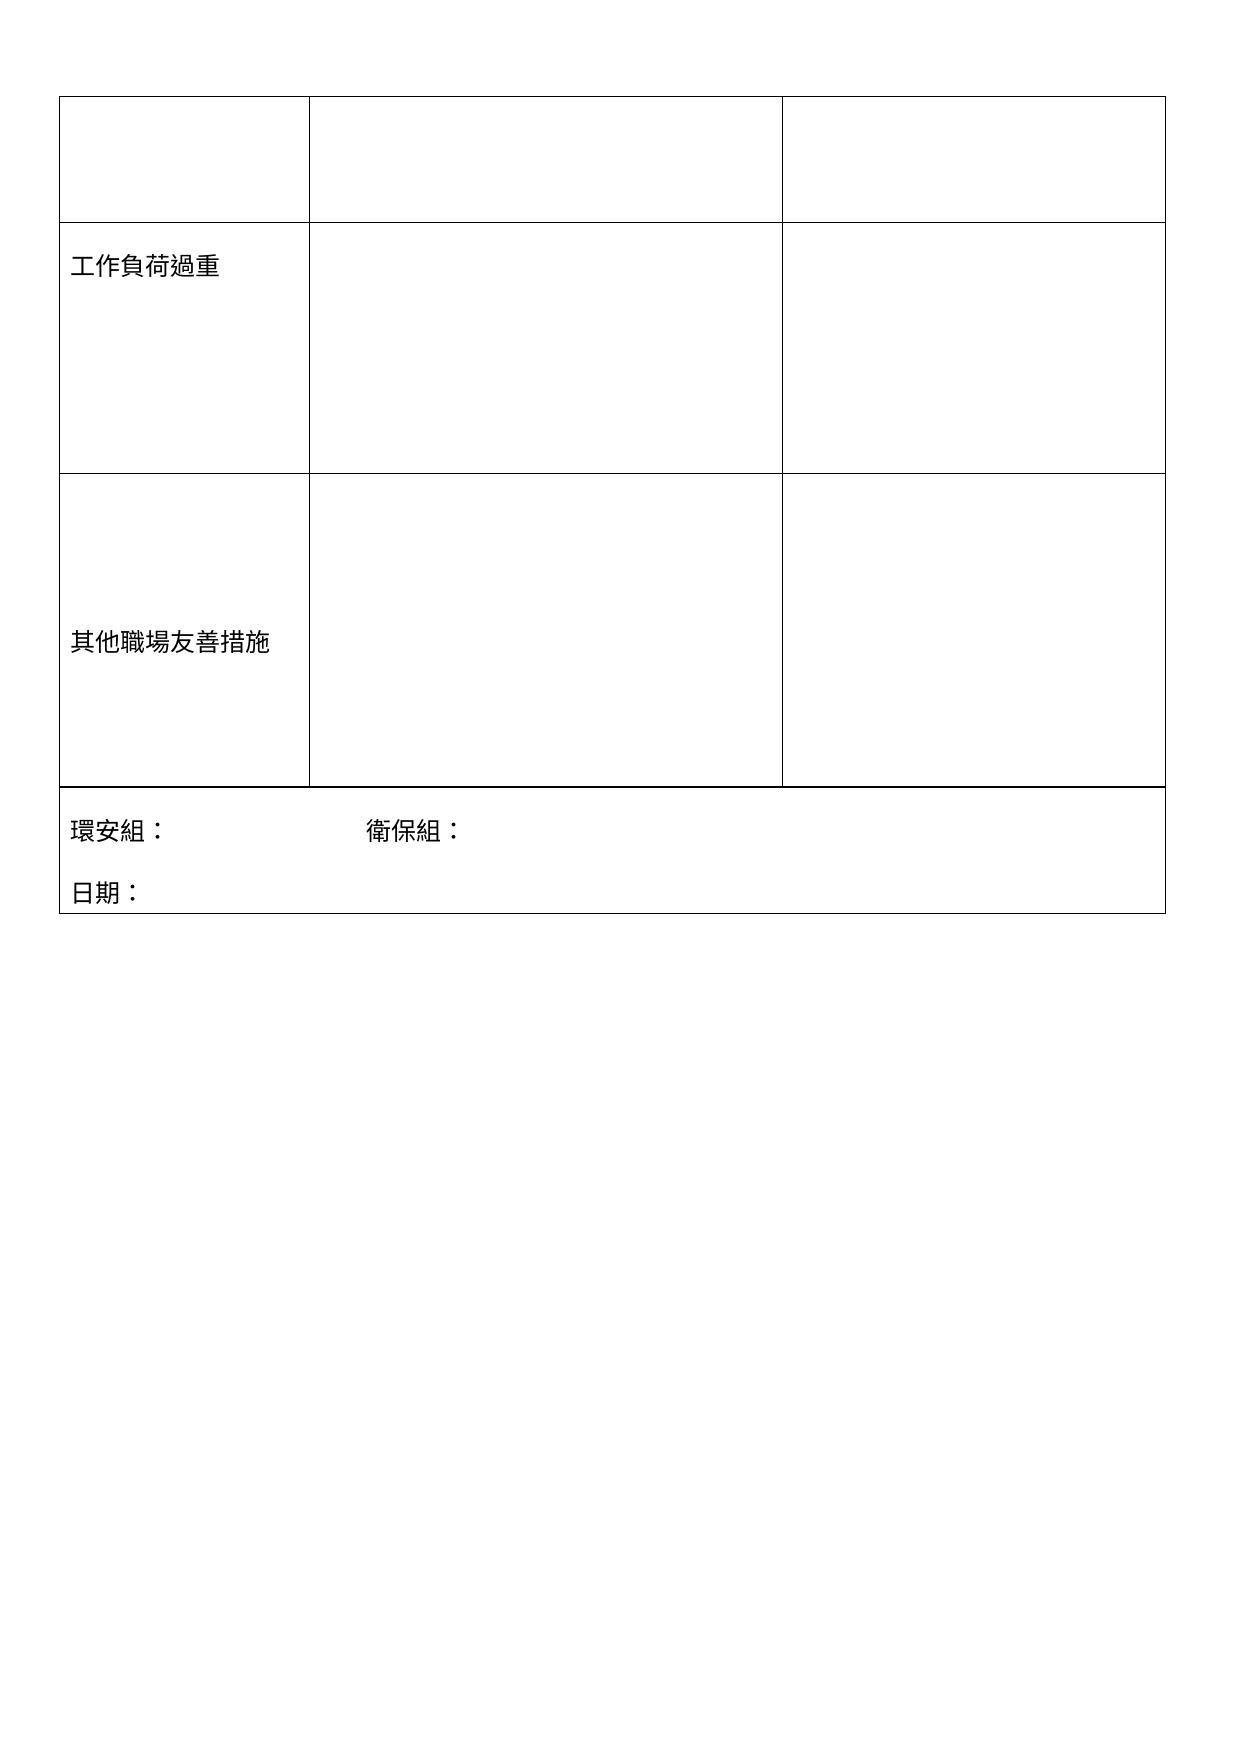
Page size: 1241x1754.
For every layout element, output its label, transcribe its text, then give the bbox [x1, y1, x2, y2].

table_cell [783, 474, 1165, 786]
table_cell [310, 474, 782, 786]
table_cell 工作負荷過重 [60, 223, 309, 473]
table_cell [783, 223, 1165, 473]
table_cell 其他職場友善措施 [60, 474, 309, 786]
table_cell [310, 97, 782, 222]
table_cell [60, 97, 309, 222]
table_cell 環安組： 衛保組： 日期： [60, 788, 1165, 912]
table_cell [783, 97, 1165, 222]
table_cell [310, 223, 782, 473]
